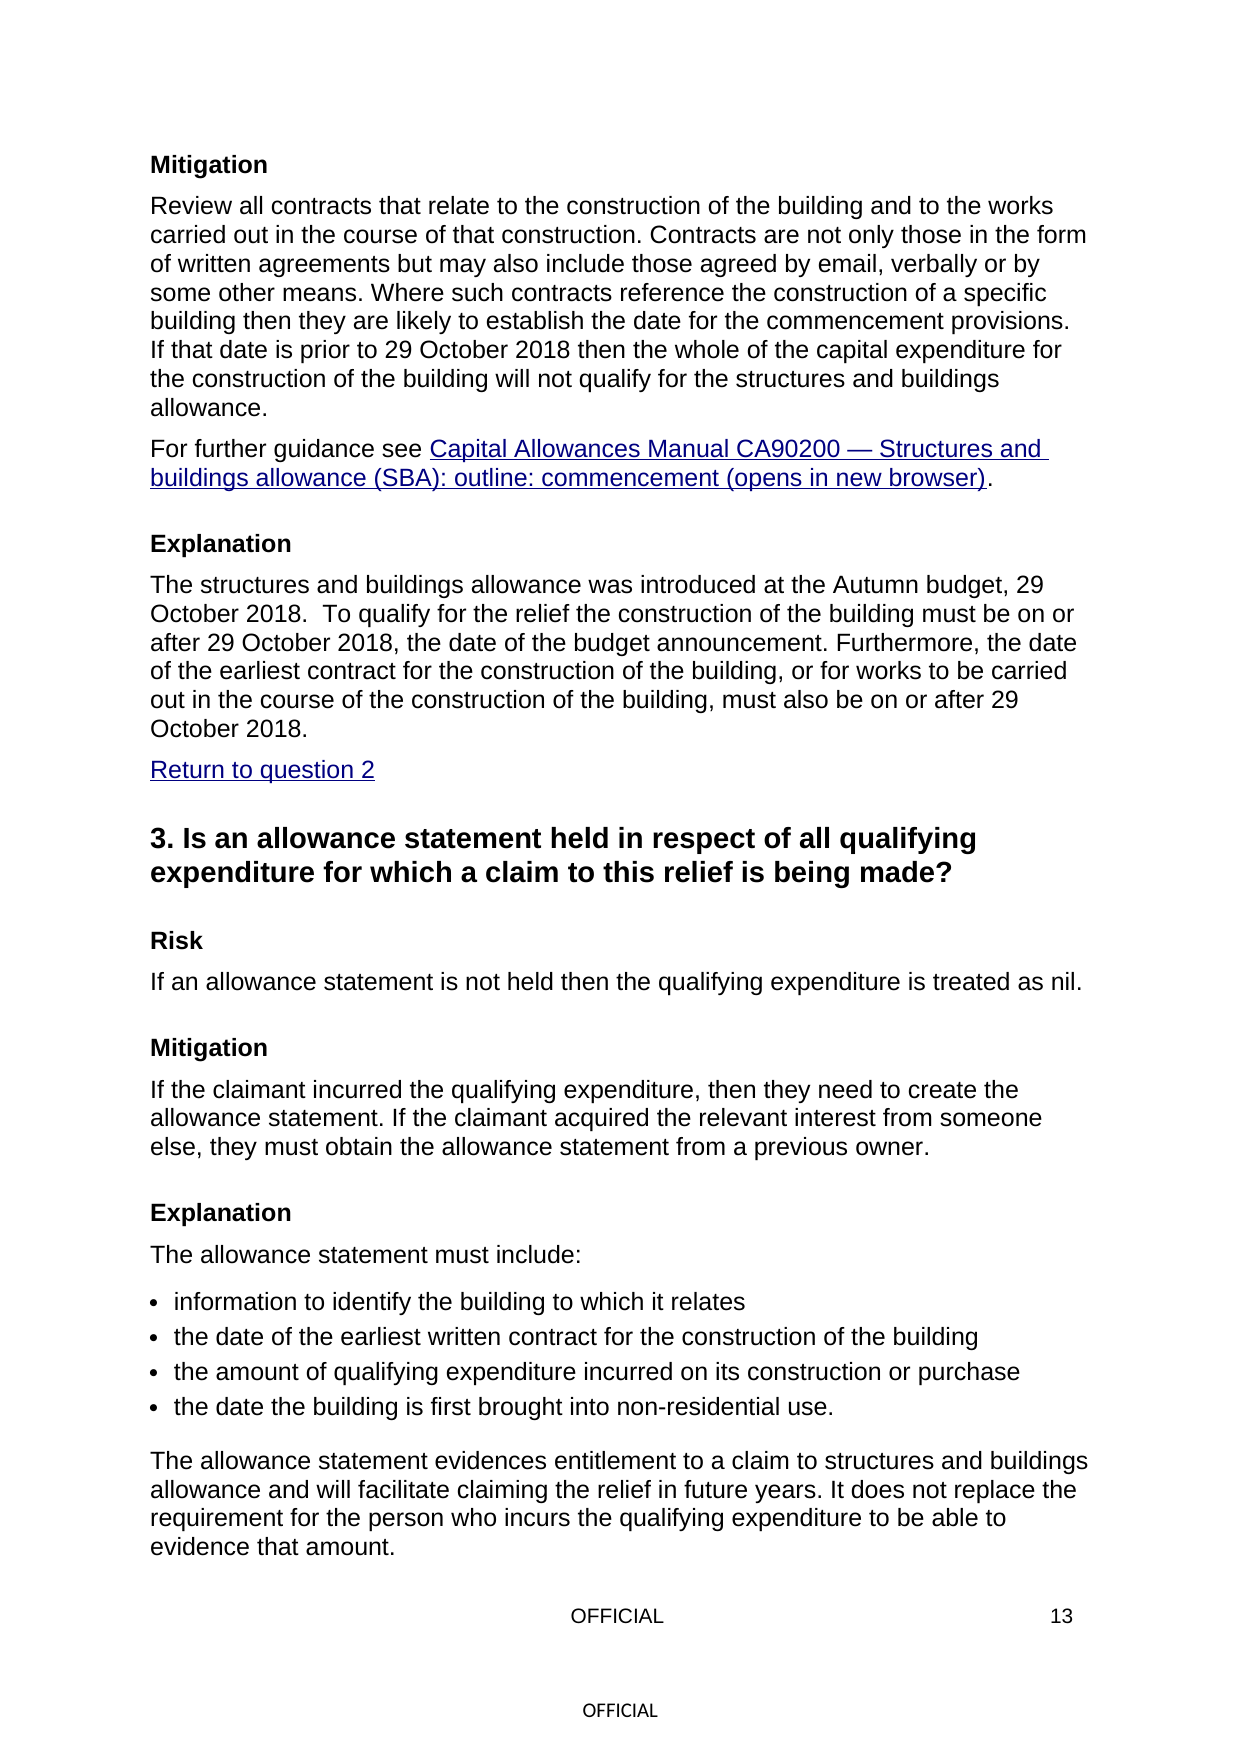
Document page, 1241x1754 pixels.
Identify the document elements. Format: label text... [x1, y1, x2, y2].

text Review all contracts that relate to the construction of the building and to the works carried out in the course of that construction. Contracts are not only those in the form of written agreements but may also include those agreed by email, verbally or by some other means. Where such contracts reference the construction of a specific building then they are likely to establish the date for the commencement provisions. If that date is prior to 29 October 2018 then the whole of the capital expenditure for the construction of the building will not qualify for the structures and buildings allowance. [150, 191, 1090, 421]
subtitle Mitigation [150, 1033, 1090, 1062]
text The allowance statement must include: [150, 1239, 1090, 1268]
text If an allowance statement is not held then the qualifying expenditure is treated as nil. [150, 967, 1090, 996]
text The structures and buildings allowance was introduced at the Autumn budget, 29 October 2018. To qualify for the relief the construction of the building must be on or after 29 October 2018, the date of the budget announcement. Furthermore, the date of the earliest contract for the construction of the building, or for works to be carried out in the course of the construction of the building, must also be on or after 29 October 2018. [150, 570, 1090, 742]
subtitle Mitigation [150, 150, 1090, 179]
subtitle Explanation [150, 1198, 1090, 1227]
text If the claimant incurred the qualifying expenditure, then they need to create the allowance statement. If the claimant acquired the relevant interest from someone else, they must obtain the allowance statement from a previous owner. [150, 1074, 1090, 1161]
text Return to question 2 [150, 755, 1090, 784]
list the date the building is first brought into non-residential use. [150, 1392, 1090, 1421]
subtitle 3. Is an allowance statement held in respect of all qualifying expenditure for which a claim to this relief is being made? [150, 821, 1090, 888]
list information to identify the building to which it relates [150, 1287, 1090, 1316]
list the date of the earliest written contract for the construction of the building [150, 1322, 1090, 1351]
list the amount of qualifying expenditure incurred on its construction or purchase [150, 1357, 1090, 1386]
text For further guidance see Capital Allowances Manual CA90200 — Structures and buildings allowance (SBA): outline: commencement (opens in new browser). [150, 434, 1090, 491]
subtitle Explanation [150, 529, 1090, 557]
text The allowance statement evidences entitlement to a claim to structures and buildings allowance and will facilitate claiming the relief in future years. It does not replace the requirement for the person who incurs the qualifying expenditure to be able to evidence that amount. [150, 1446, 1090, 1561]
subtitle Risk [150, 926, 1090, 954]
